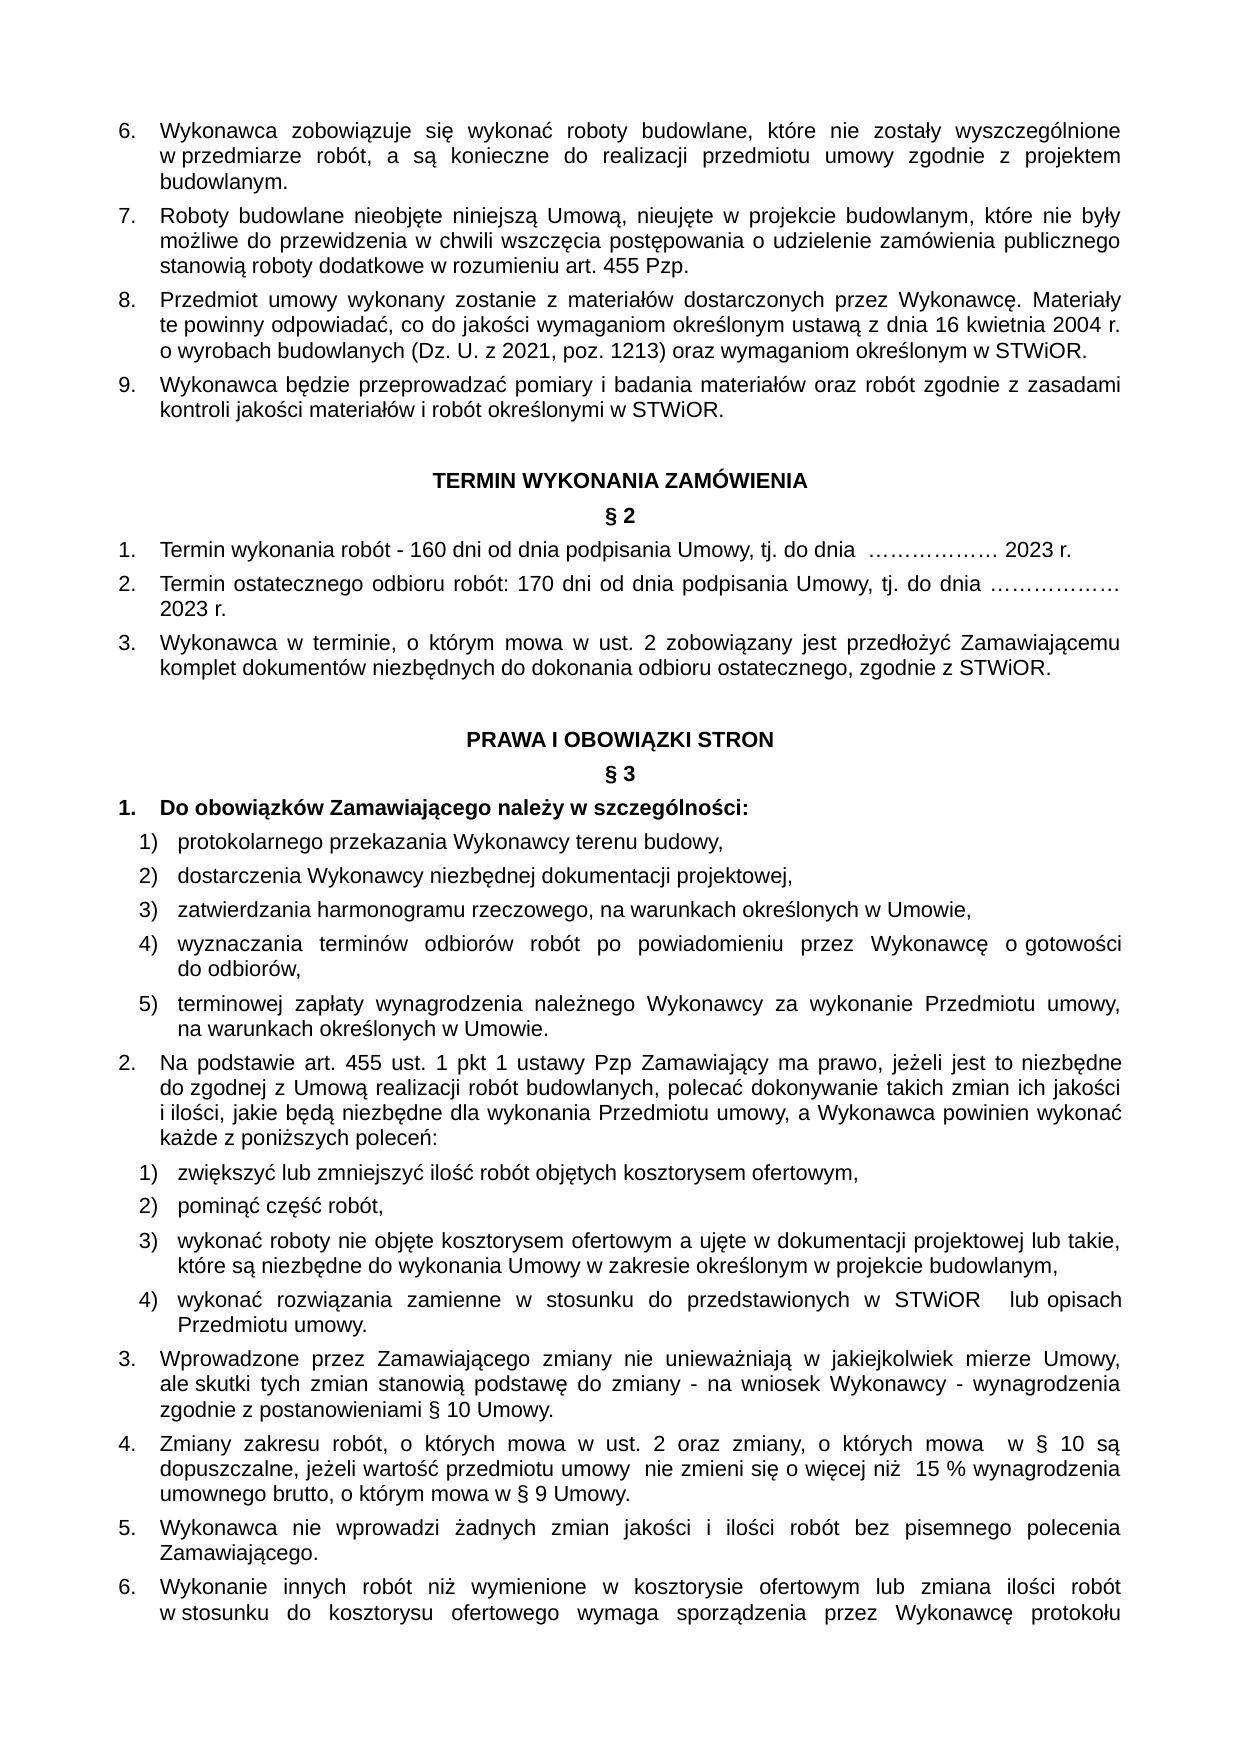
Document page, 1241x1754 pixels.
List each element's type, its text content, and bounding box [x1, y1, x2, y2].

list Termin wykonania robót - 160 dni od dnia podpisania Umowy, tj. do dnia ……………… 2023 r. [118, 537, 1122, 562]
list zatwierdzania harmonogramu rzeczowego, na warunkach określonych w Umowie, [139, 897, 1122, 922]
list Wykonawca w terminie, o którym mowa w ust. 2 zobowiązany jest przedłożyć Zamawiającemu komplet dokumentów niezbędnych do dokonania odbioru ostatecznego, zgodnie z STWiOR. [118, 630, 1122, 680]
list Do obowiązków Zamawiającego należy w szczególności: [118, 795, 1122, 820]
list Wykonanie innych robót niż wymienione w kosztorysie ofertowym lub zmiana ilości robót w stosunku do kosztorysu ofertowego wymaga sporządzenia przez Wykonawcę protokołu [118, 1574, 1122, 1625]
list Termin ostatecznego odbioru robót: 170 dni od dnia podpisania Umowy, tj. do dnia ……………… 2023 r. [118, 571, 1122, 621]
list dostarczenia Wykonawcy niezbędnej dokumentacji projektowej, [139, 863, 1122, 888]
list Wykonawca nie wprowadzi żadnych zmian jakości i ilości robót bez pisemnego polecenia Zamawiającego. [118, 1515, 1122, 1565]
text PRAWA I OBOWIĄZKI STRON [118, 727, 1122, 752]
list Wprowadzone przez Zamawiającego zmiany nie unieważniają w jakiejkolwiek mierze Umowy, ale skutki tych zmian stanowią podstawę do zmiany - na wniosek Wykonawcy - wynagrodzenia zgodnie z postanowieniami § 10 Umowy. [118, 1346, 1122, 1422]
list protokolarnego przekazania Wykonawcy terenu budowy, [139, 829, 1122, 854]
list terminowej zapłaty wynagrodzenia należnego Wykonawcy za wykonanie Przedmiotu umowy, na warunkach określonych w Umowie. [139, 990, 1122, 1041]
list Na podstawie art. 455 ust. 1 pkt 1 ustawy Pzp Zamawiający ma prawo, jeżeli jest to niezbędne do zgodnej z Umową realizacji robót budowlanych, polecać dokonywanie takich zmian ich jakości i ilości, jakie będą niezbędne dla wykonania Przedmiotu umowy, a Wykonawca powinien wykonać każde z poniższych poleceń: [118, 1050, 1122, 1151]
list Roboty budowlane nieobjęte niniejszą Umową, nieujęte w projekcie budowlanym, które nie były możliwe do przewidzenia w chwili wszczęcia postępowania o udzielenie zamówienia publicznego stanowią roboty dodatkowe w rozumieniu art. 455 Pzp. [118, 203, 1122, 278]
list zwiększyć lub zmniejszyć ilość robót objętych kosztorysem ofertowym, [139, 1159, 1122, 1184]
list wyznaczania terminów odbiorów robót po powiadomieniu przez Wykonawcę o gotowości do odbiorów, [139, 931, 1122, 982]
text § 2 [118, 502, 1122, 528]
list Wykonawca będzie przeprowadzać pomiary i badania materiałów oraz robót zgodnie z zasadami kontroli jakości materiałów i robót określonymi w STWiOR. [118, 372, 1122, 422]
text TERMIN WYKONANIA ZAMÓWIENIA [118, 468, 1122, 494]
text § 3 [118, 761, 1122, 786]
list Przedmiot umowy wykonany zostanie z materiałów dostarczonych przez Wykonawcę. Materiały te powinny odpowiadać, co do jakości wymaganiom określonym ustawą z dnia 16 kwietnia 2004 r. o wyrobach budowlanych (Dz. U. z 2021, poz. 1213) oraz wymaganiom określonym w STWiOR. [118, 287, 1122, 363]
list Zmiany zakresu robót, o których mowa w ust. 2 oraz zmiany, o których mowa w § 10 są dopuszczalne, jeżeli wartość przedmiotu umowy nie zmieni się o więcej niż 15 % wynagrodzenia umownego brutto, o którym mowa w § 9 Umowy. [118, 1431, 1122, 1506]
list Wykonawca zobowiązuje się wykonać roboty budowlane, które nie zostały wyszczególnione w przedmiarze robót, a są konieczne do realizacji przedmiotu umowy zgodnie z projektem budowlanym. [118, 118, 1122, 194]
list wykonać rozwiązania zamienne w stosunku do przedstawionych w STWiOR lub opisach Przedmiotu umowy. [139, 1287, 1122, 1337]
list wykonać roboty nie objęte kosztorysem ofertowym a ujęte w dokumentacji projektowej lub takie, które są niezbędne do wykonania Umowy w zakresie określonym w projekcie budowlanym, [139, 1227, 1122, 1278]
list pominąć część robót, [139, 1193, 1122, 1219]
